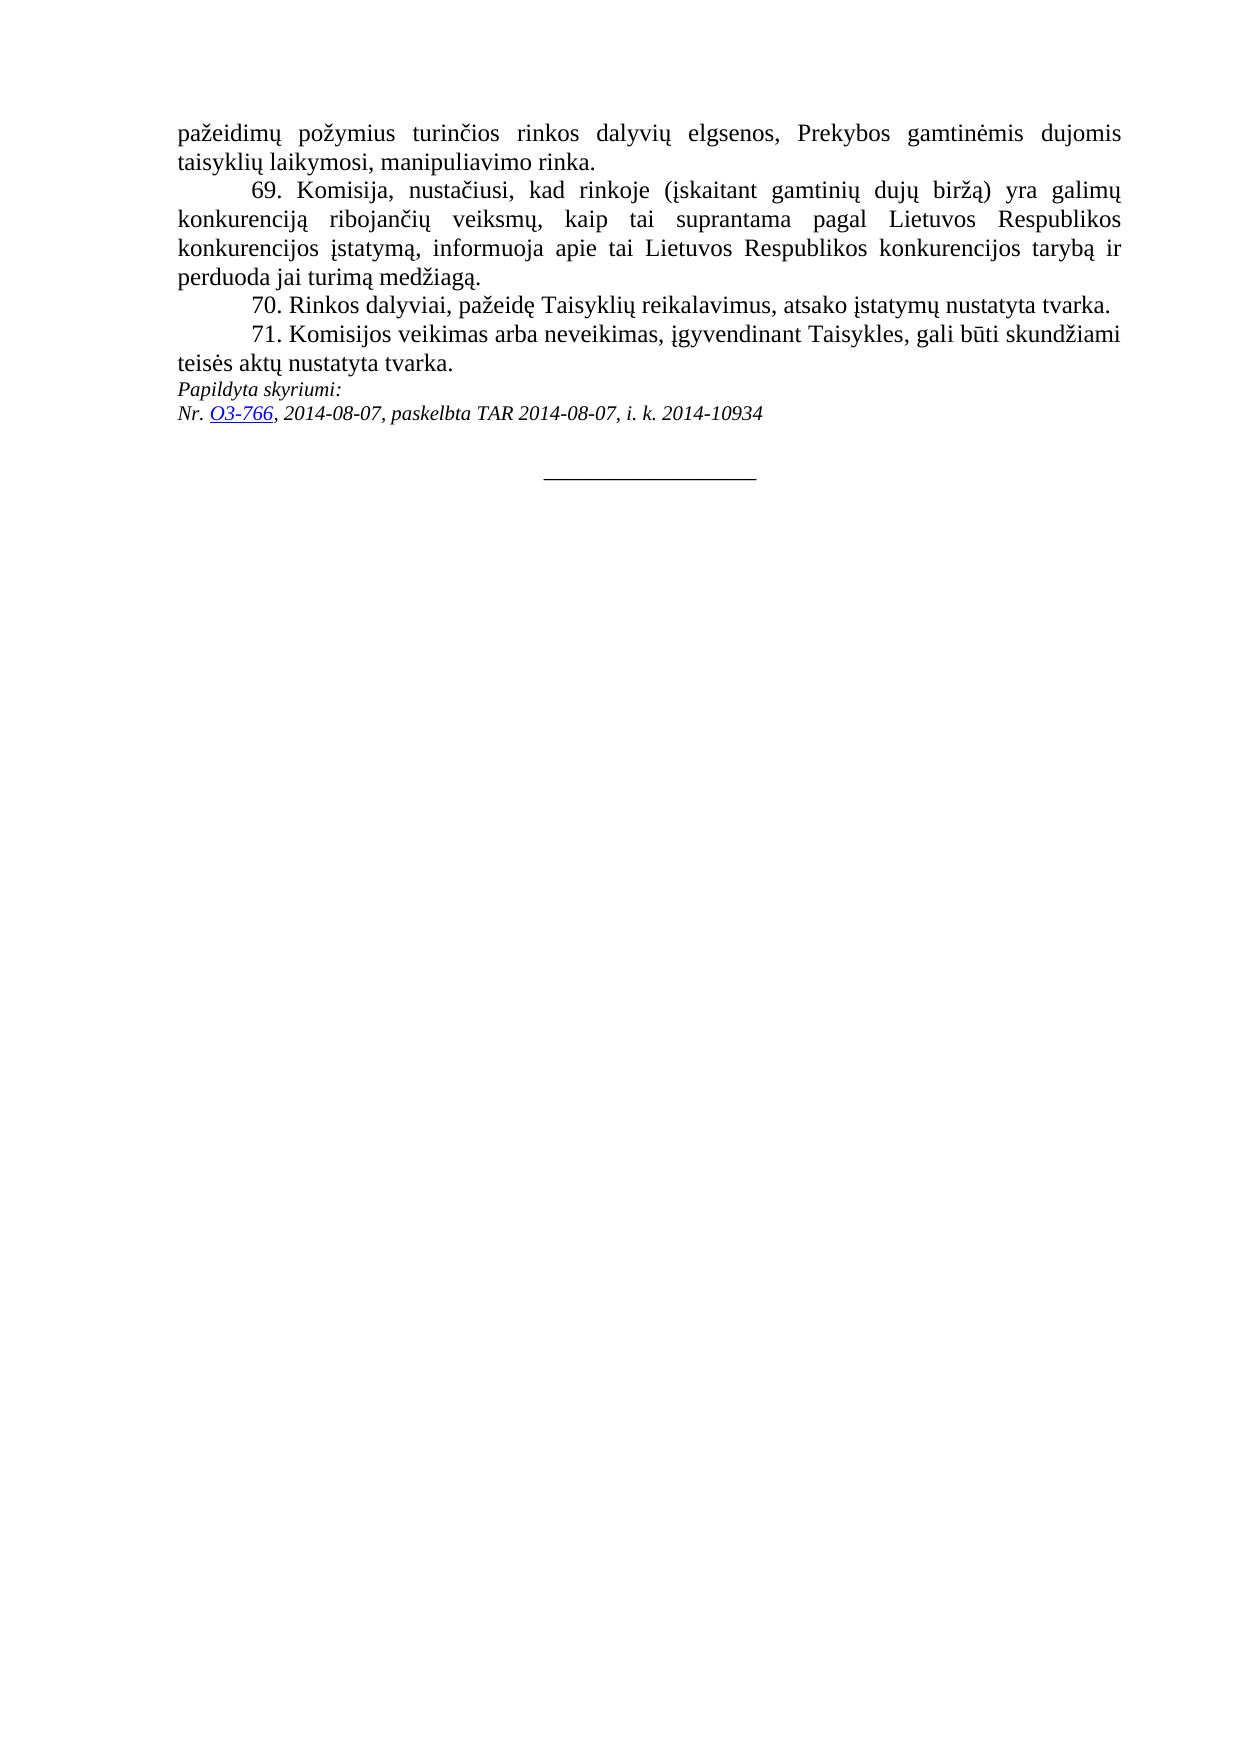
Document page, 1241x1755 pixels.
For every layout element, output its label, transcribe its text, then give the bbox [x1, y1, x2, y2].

text _________________ [177, 454, 1122, 482]
text pažeidimų požymius turinčios rinkos dalyvių elgsenos, Prekybos gamtinėmis dujomis taisyklių laikymosi, manipuliavimo rinka. [177, 118, 1122, 176]
text 70. Rinkos dalyviai, pažeidę Taisyklių reikalavimus, atsako įstatymų nustatyta tvarka. [177, 291, 1122, 319]
text 71. Komisijos veikimas arba neveikimas, įgyvendinant Taisykles, gali būti skundžiami teisės aktų nustatyta tvarka. [177, 319, 1122, 377]
text Papildyta skyriumi: [177, 377, 1122, 401]
text Nr. O3-766, 2014-08-07, paskelbta TAR 2014-08-07, i. k. 2014-10934 [177, 401, 1122, 425]
text 69. Komisija, nustačiusi, kad rinkoje (įskaitant gamtinių dujų biržą) yra galimų konkurenciją ribojančių veiksmų, kaip tai suprantama pagal Lietuvos Respublikos konkurencijos įstatymą, informuoja apie tai Lietuvos Respublikos konkurencijos tarybą ir perduoda jai turimą medžiagą. [177, 176, 1122, 291]
